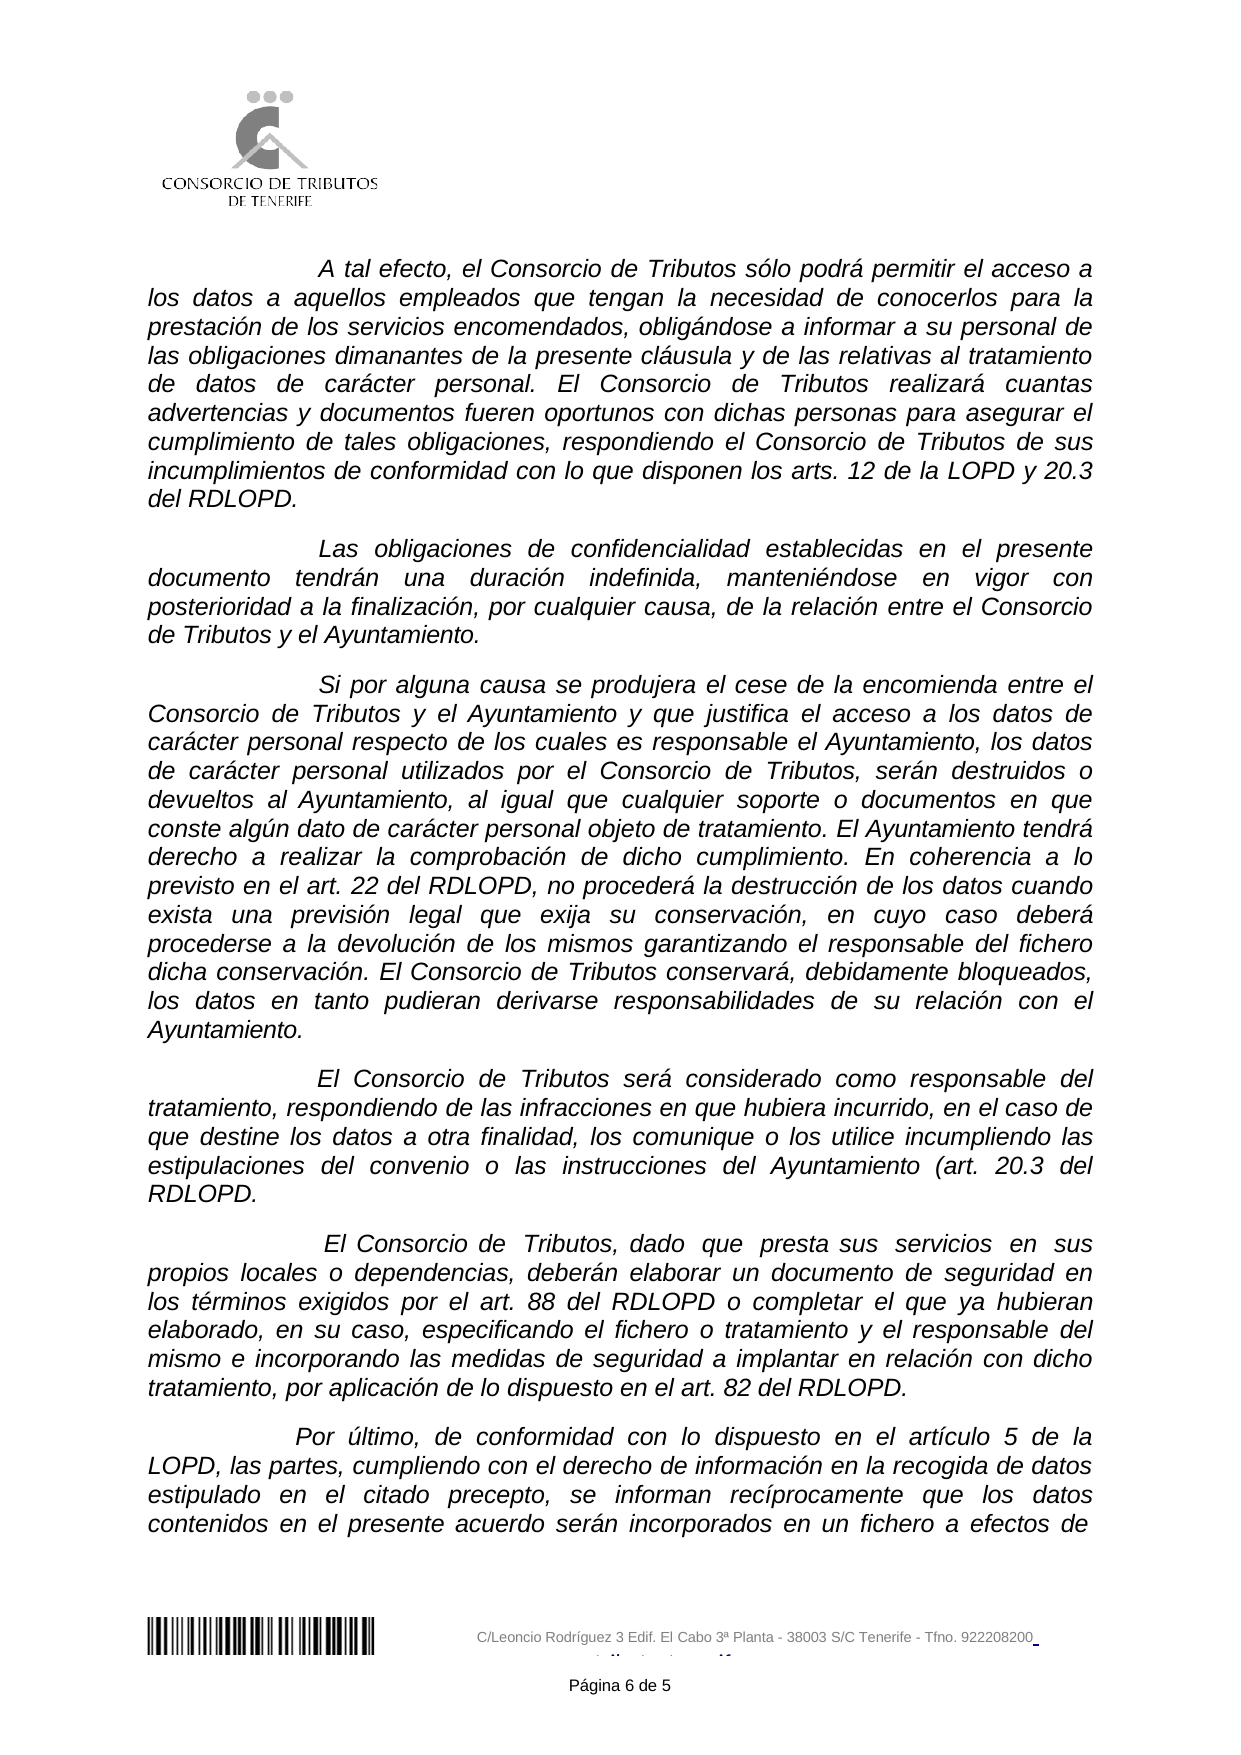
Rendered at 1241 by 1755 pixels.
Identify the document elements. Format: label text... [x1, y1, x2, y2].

text El Consorcio de Tributos, dado que presta sus servicios en sus propios locales o dependencias, deberán elaborar un documento de seguridad en los términos exigidos por el art. 88 del RDLOPD o completar el que ya hubieran elaborado, en su caso, especificando el fichero o tratamiento y el responsable del mismo e incorporando las medidas de seguridad a implantar en relación con dicho tratamiento, por aplicación de lo dispuesto en el art. 82 del RDLOPD. [148, 1229, 1093, 1402]
text El Consorcio de Tributos será considerado como responsable del tratamiento, respondiendo de las infracciones en que hubiera incurrido, en el caso de que destine los datos a otra finalidad, los comunique o los utilice incumpliendo las estipulaciones del convenio o las instrucciones del Ayuntamiento (art. 20.3 del RDLOPD. [148, 1064, 1093, 1208]
text Si por alguna causa se produjera el cese de la encomienda entre el Consorcio de Tributos y el Ayuntamiento y que justifica el acceso a los datos de carácter personal respecto de los cuales es responsable el Ayuntamiento, los datos de carácter personal utilizados por el Consorcio de Tributos, serán destruidos o devueltos al Ayuntamiento, al igual que cualquier soporte o documentos en que conste algún dato de carácter personal objeto de tratamiento. El Ayuntamiento tendrá derecho a realizar la comprobación de dicho cumplimiento. En coherencia a lo previsto en el art. 22 del RDLOPD, no procederá la destrucción de los datos cuando exista una previsión legal que exija su conservación, en cuyo caso deberá procederse a la devolución de los mismos garantizando el responsable del fichero dicha conservación. El Consorcio de Tributos conservará, debidamente bloqueados, los datos en tanto pudieran derivarse responsabilidades de su relación con el Ayuntamiento. [148, 670, 1093, 1044]
text Las obligaciones de confidencialidad establecidas en el presente documento tendrán una duración indefinida, manteniéndose en vigor con posterioridad a la finalización, por cualquier causa, de la relación entre el Consorcio de Tributos y el Ayuntamiento. [148, 534, 1093, 649]
text Por último, de conformidad con lo dispuesto en el artículo 5 de la LOPD, las partes, cumpliendo con el derecho de información en la recogida de datos estipulado en el citado precepto, se informan recíprocamente que los datos contenidos en el presente acuerdo serán incorporados en un fichero a efectos de [148, 1422, 1093, 1537]
text A tal efecto, el Consorcio de Tributos sólo podrá permitir el acceso a los datos a aquellos empleados que tengan la necesidad de conocerlos para la prestación de los servicios encomendados, obligándose a informar a su personal de las obligaciones dimanantes de la presente cláusula y de las relativas al tratamiento de datos de carácter personal. El Consorcio de Tributos realizará cuantas advertencias y documentos fueren oportunos con dichas personas para asegurar el cumplimiento de tales obligaciones, respondiendo el Consorcio de Tributos de sus incumplimientos de conformidad con lo que disponen los arts. 12 de la LOPD y 20.3 del RDLOPD. [148, 254, 1093, 513]
